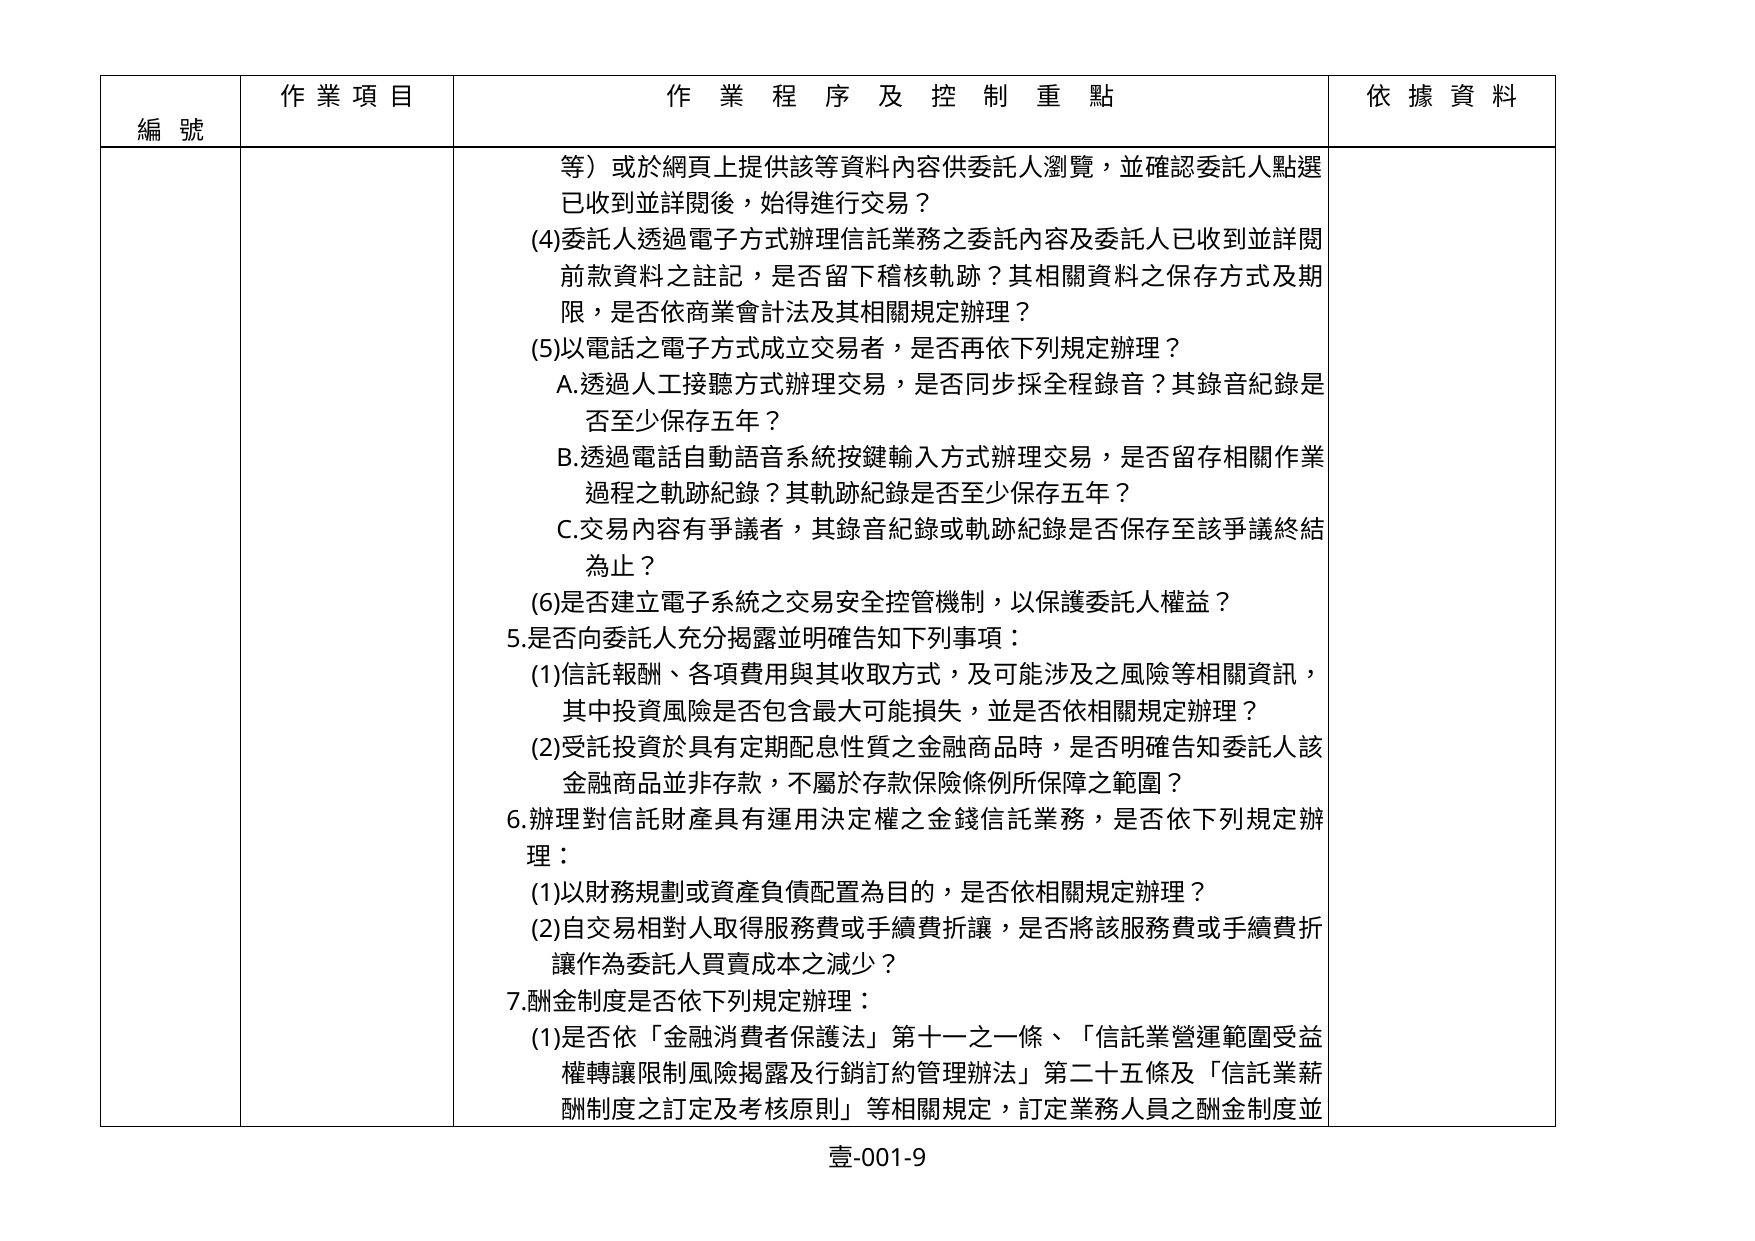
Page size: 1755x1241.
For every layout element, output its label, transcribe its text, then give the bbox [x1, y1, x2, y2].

table_cell 等）或於網頁上提供該等資料內容供委託人瀏覽，並確認委託人點選已收到並詳閱後，始得進行交易？ (4)委託人透過電子方式辦理信託業務之委託內容及委託人已收到並詳閱前款資料之註記，是否留下稽核軌跡？其相關資料之保存方式及期限，是否依商業會計法及其相關規定辦理？ (5)以電話之電子方式成立交易者，是否再依下列規定辦理？ A.透過人工接聽方式辦理交易，是否同步採全程錄音？其錄音紀錄是否至少保存五年？ B.透過電話自動語音系統按鍵輸入方式辦理交易，是否留存相關作業過程之軌跡紀錄？其軌跡紀錄是否至少保存五年？ C.交易內容有爭議者，其錄音紀錄或軌跡紀錄是否保存至該爭議終結為止？ (6)是否建立電子系統之交易安全控管機制，以保護委託人權益？ 5.是否向委託人充分揭露並明確告知下列事項： (1)信託報酬、各項費用與其收取方式，及可能涉及之風險等相關資訊，其中投資風險是否包含最大可能損失，並是否依相關規定辦理？ (2)受託投資於具有定期配息性質之金融商品時，是否明確告知委託人該金融商品並非存款，不屬於存款保險條例所保障之範圍？ 6.辦理對信託財產具有運用決定權之金錢信託業務，是否依下列規定辦理： (1)以財務規劃或資產負債配置為目的，是否依相關規定辦理？ (2)自交易相對人取得服務費或手續費折讓，是否將該服務費或手續費折讓作為委託人買賣成本之減少？ 7.酬金制度是否依下列規定辦理： (1)是否依「金融消費者保護法」第十一之一條、「信託業營運範圍受益權轉讓限制風險揭露及行銷訂約管理辦法」第二十五條及「信託業薪酬制度之訂定及考核原則」等相關規定，訂定業務人員之酬金制度並 [454, 148, 1328, 1126]
table_header 作 業 程 序 及 控 制 重 點 [454, 76, 1328, 146]
table_header [178, 25, 211, 43]
table_header 作 業 項 目 [241, 76, 453, 146]
table_cell [101, 148, 240, 1126]
table_header 依 據 資 料 [1329, 76, 1555, 146]
table_cell [241, 148, 453, 1126]
table_header 編 號 [101, 76, 240, 146]
table_cell [1329, 148, 1555, 1126]
